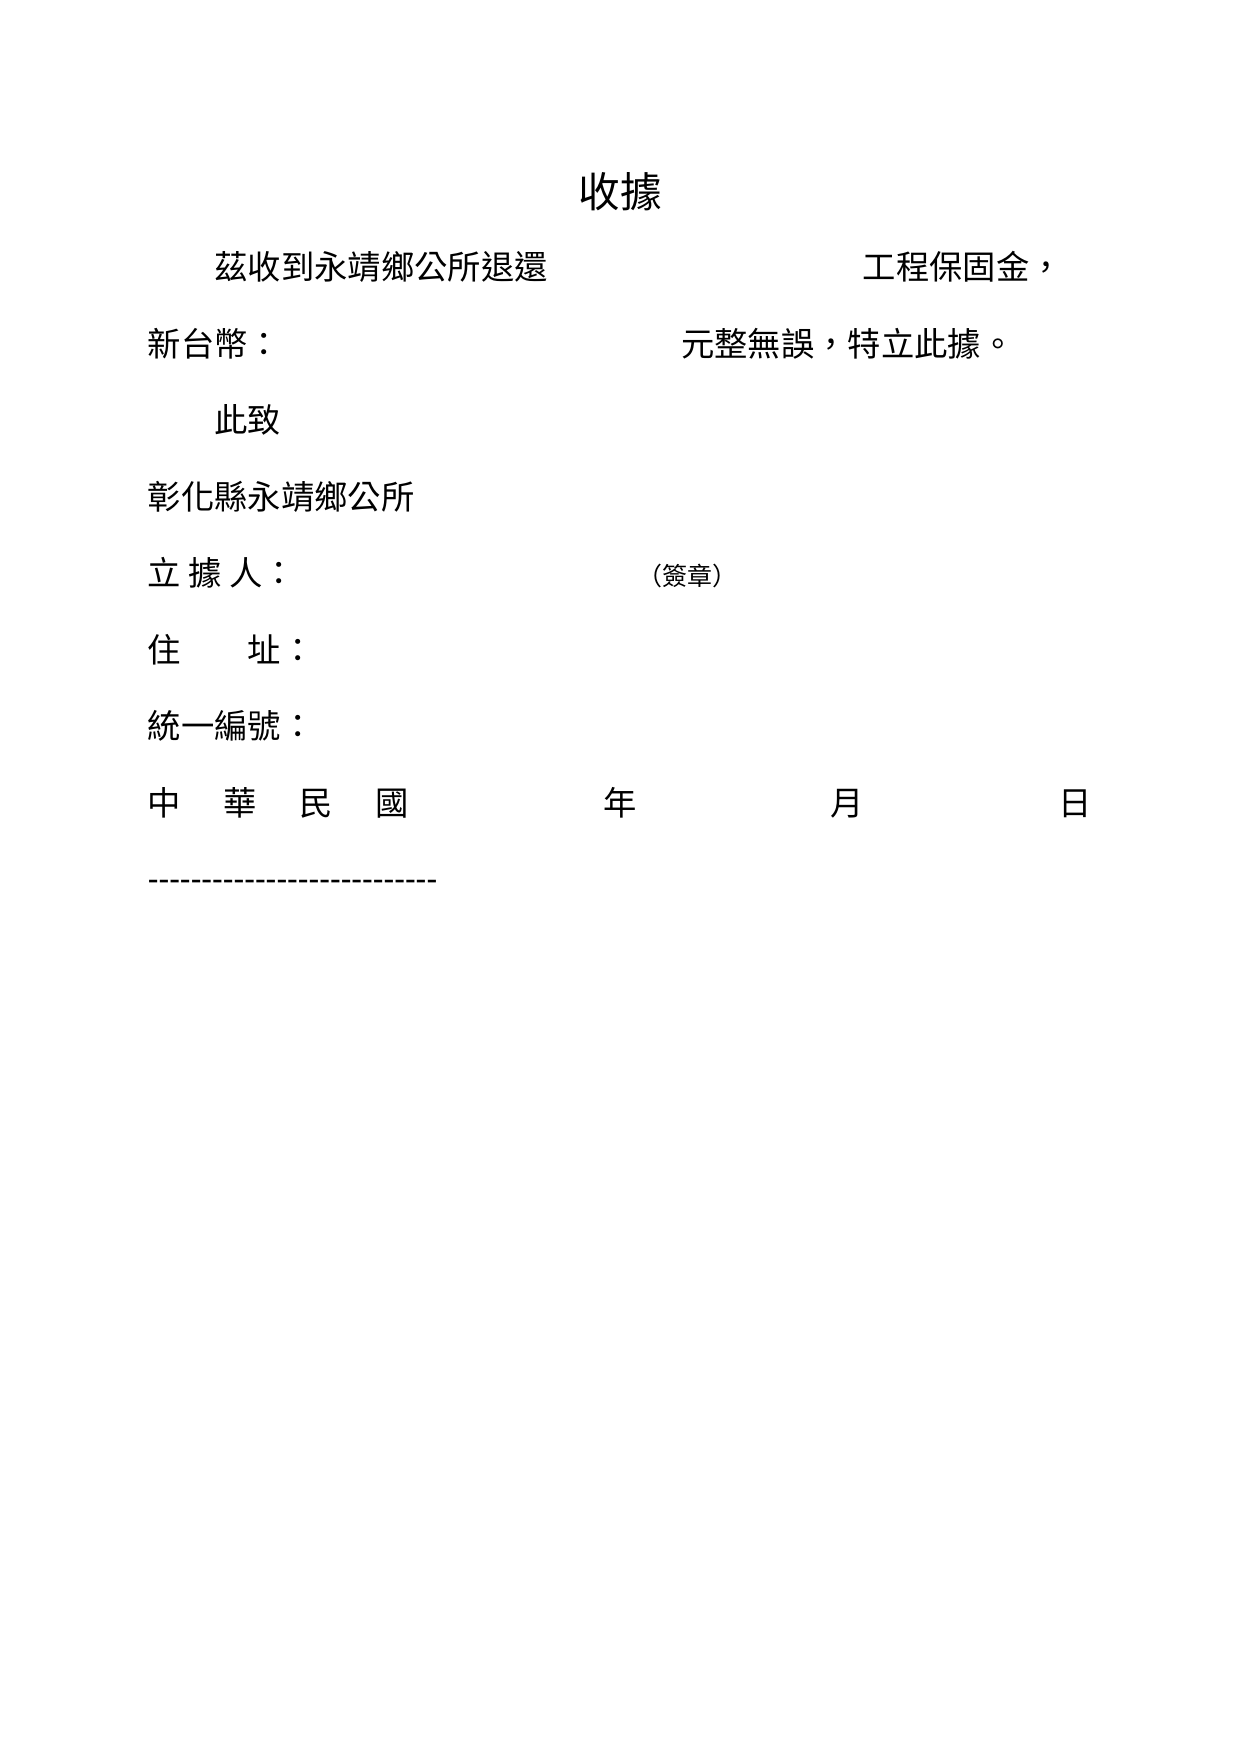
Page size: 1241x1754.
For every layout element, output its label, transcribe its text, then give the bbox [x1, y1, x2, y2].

text 收據 [148, 151, 1092, 227]
text 統一編號： [148, 686, 1092, 762]
text 住 址： [148, 609, 1092, 686]
text 中華民國 年 月 日 [148, 762, 1092, 839]
text 此致 [148, 380, 1092, 456]
text 彰化縣永靖鄉公所 [148, 456, 1092, 533]
text 茲收到永靖鄉公所退還 工程保固金，新台幣： 元整無誤，特立此據。 [148, 227, 1092, 380]
text --------------------------- [148, 839, 1092, 915]
text 立 據 人： （簽章） [148, 533, 1092, 609]
